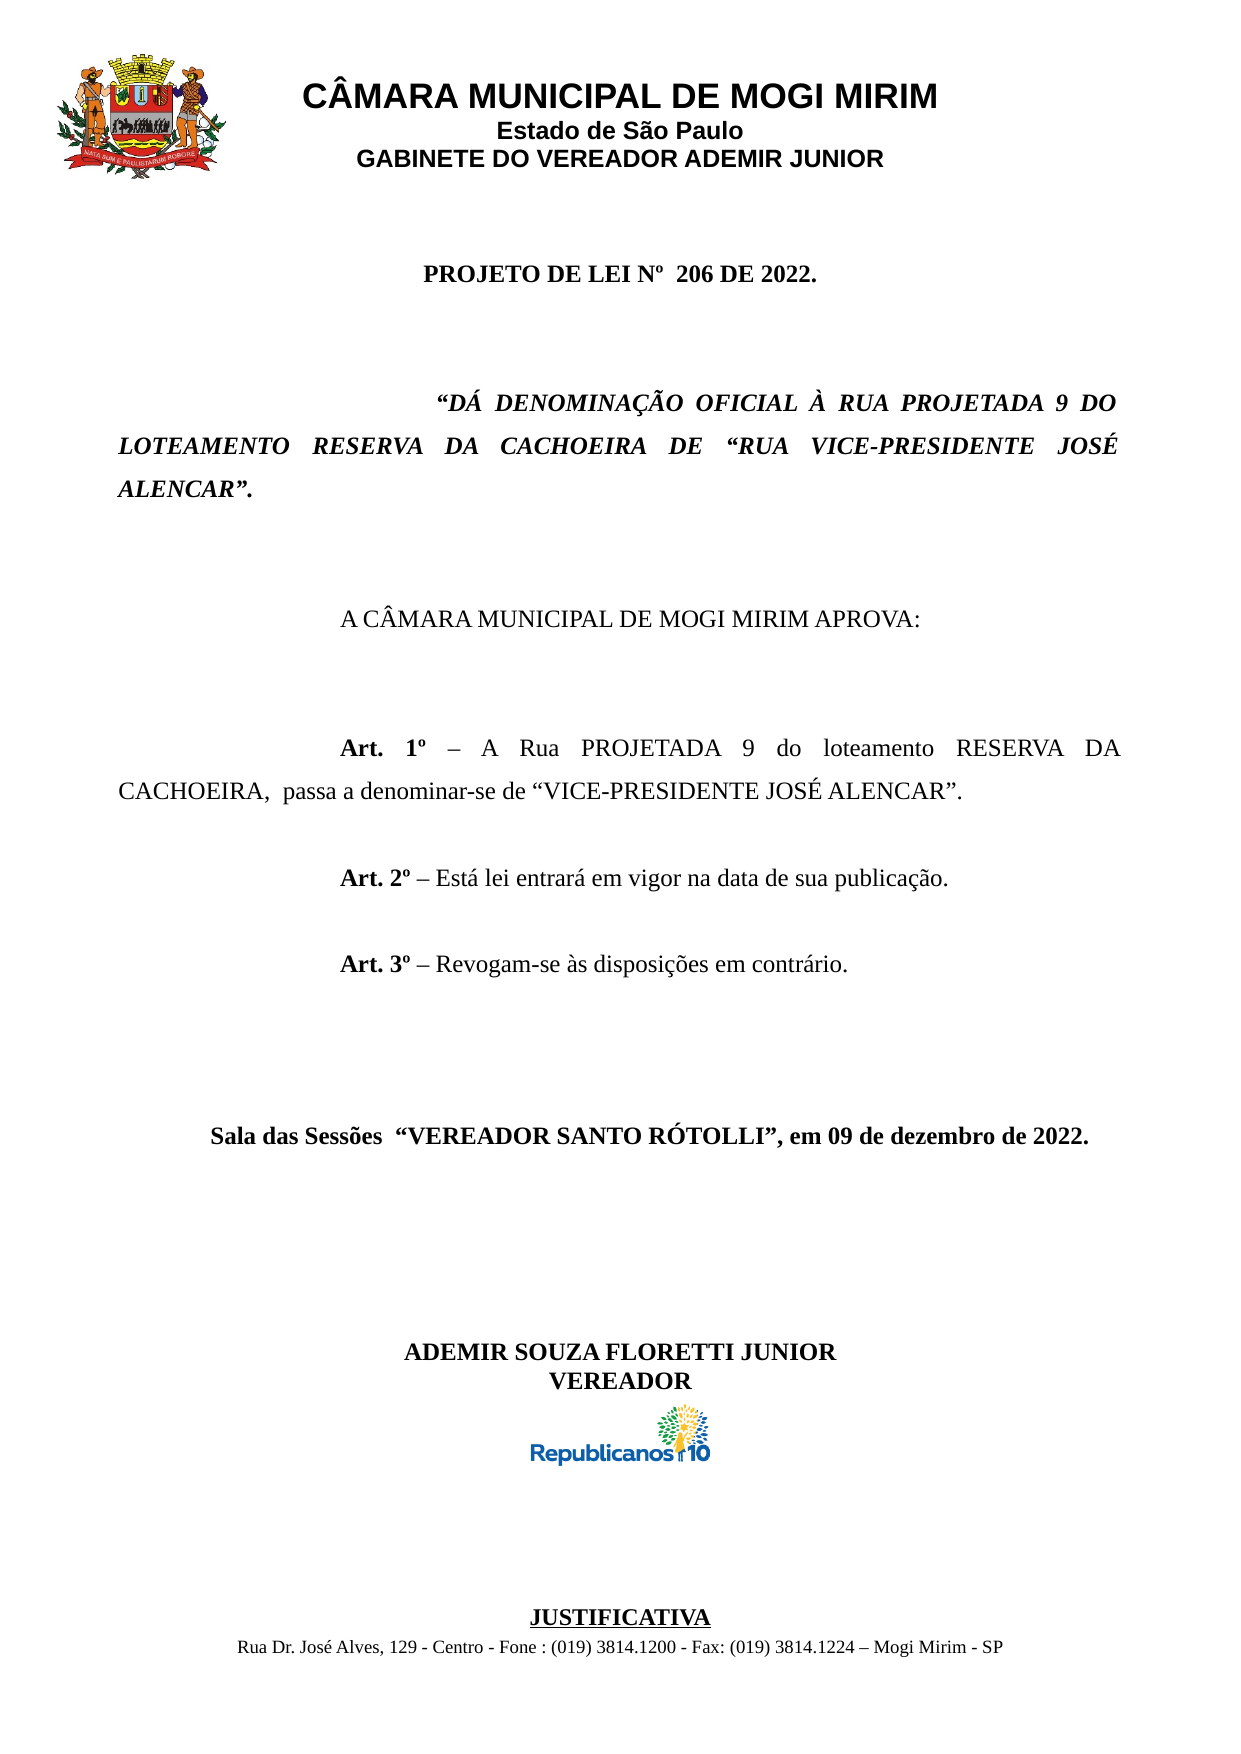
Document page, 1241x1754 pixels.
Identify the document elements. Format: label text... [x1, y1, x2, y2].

text PROJETO DE LEI Nº 206 DE 2022. [118, 259, 1122, 288]
text JUSTIFICATIVA [118, 1603, 1122, 1631]
text ADEMIR SOUZA FLORETTI JUNIOR [118, 1337, 1122, 1366]
text Art. 2º – Está lei entrará em vigor na data de sua publicação. [266, 863, 1122, 891]
text VEREADOR [118, 1366, 1122, 1394]
text Sala das Sessões “VEREADOR SANTO RÓTOLLI”, em 09 de dezembro de 2022. [118, 1121, 1122, 1150]
text A CÂMARA MUNICIPAL DE MOGI MIRIM APROVA: [340, 604, 1122, 633]
text “DÁ DENOMINAÇÃO OFICIAL À RUA PROJETADA 9 DO LOTEAMENTO RESERVA DA CACHOEIRA DE “RUA VICE-PRESIDENTE JOSÉ ALENCAR”. [118, 388, 1122, 503]
text Art. 3º – Revogam-se às disposições em contrário. [266, 949, 1122, 978]
text Art. 1º – A Rua PROJETADA 9 do loteamento RESERVA DA CACHOEIRA, passa a denominar-se de “VICE-PRESIDENTE JOSÉ ALENCAR”. [118, 733, 1122, 805]
